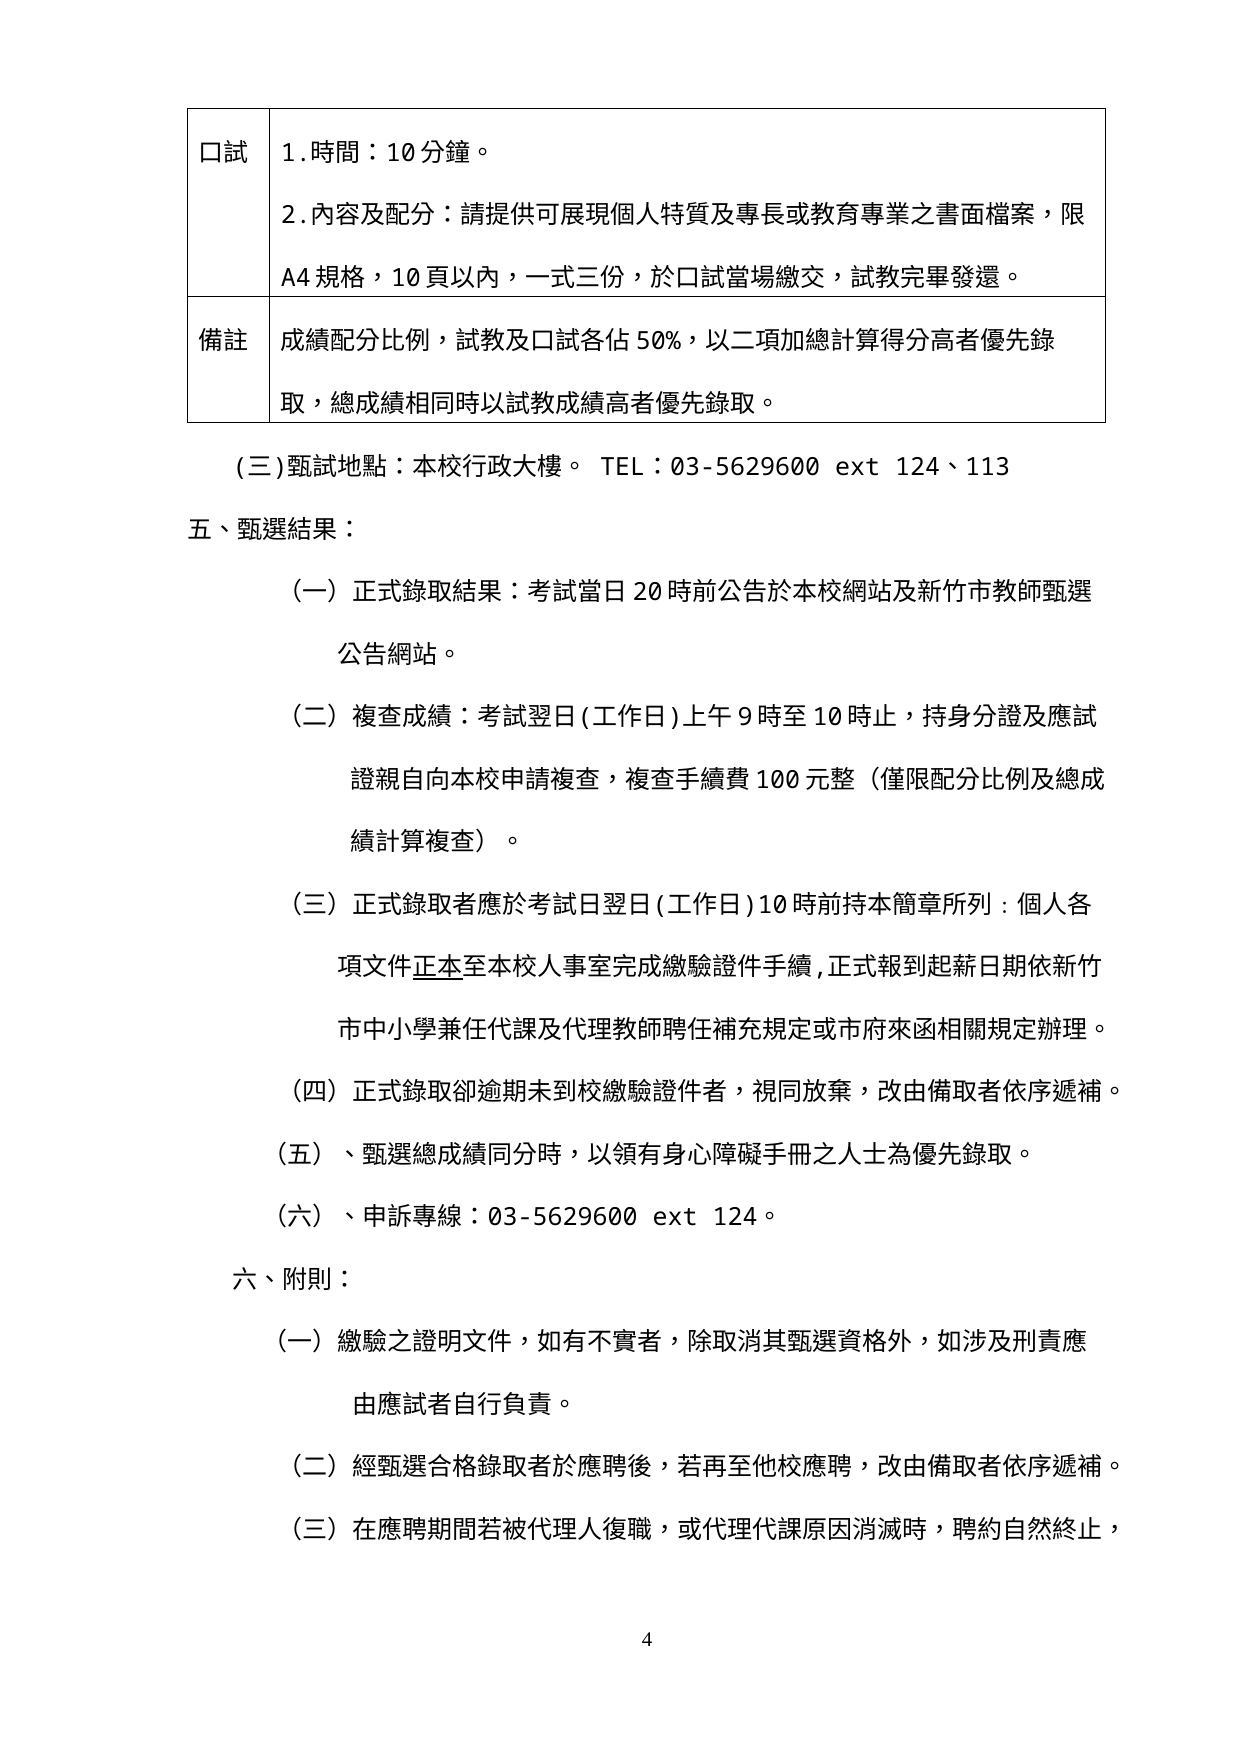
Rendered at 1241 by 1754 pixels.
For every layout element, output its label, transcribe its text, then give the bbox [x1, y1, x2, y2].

text 五、甄選結果： [187, 486, 1106, 548]
text （五）、甄選總成績同分時，以領有身心障礙手冊之人士為優先錄取。 [187, 1111, 1106, 1173]
text （二）經甄選合格錄取者於應聘後，若再至他校應聘，改由備取者依序遞補。 [187, 1423, 1106, 1486]
text 六、附則： [187, 1236, 1106, 1298]
text （六）、申訴專線：03-5629600 ext 124。 [187, 1173, 1106, 1236]
text （一）繳驗之證明文件，如有不實者，除取消其甄選資格外，如涉及刑責應 [262, 1298, 1106, 1361]
text （一）正式錄取結果：考試當日20時前公告於本校網站及新竹市教師甄選公告網站。 [187, 548, 1106, 673]
table_cell 1.時間：10分鐘。 2.內容及配分：請提供可展現個人特質及專長或教育專業之書面檔案，限A4規格，10頁以內，一式三份，於口試當場繳交，試教完畢發還。 [270, 109, 1105, 296]
text （二）複查成績：考試翌日(工作日)上午9時至10時止，持身分證及應試證親自向本校申請複查，複查手續費100元整（僅限配分比例及總成績計算複查）。 [187, 673, 1106, 861]
table_cell 備註 [188, 297, 269, 422]
text 由應試者自行負責。 [262, 1361, 1106, 1423]
text （四）正式錄取卻逾期未到校繳驗證件者，視同放棄，改由備取者依序遞補。 [187, 1048, 1106, 1111]
text (三)甄試地點：本校行政大樓。 TEL：03-5629600 ext 124、113 [187, 423, 1106, 486]
text （三）正式錄取者應於考試日翌日(工作日)10時前持本簡章所列﹕個人各項文件正本至本校人事室完成繳驗證件手續,正式報到起薪日期依新竹市中小學兼任代課及代理教師聘任補充規定或市府來函相關規定辦理。 [187, 861, 1106, 1048]
text （三）在應聘期間若被代理人復職，或代理代課原因消滅時，聘約自然終止，代理人應無異議離職，不得以任何理由要求延聘或濟助。 [187, 1486, 1106, 1548]
table_cell 成績配分比例，試教及口試各佔50%，以二項加總計算得分高者優先錄取，總成績相同時以試教成績高者優先錄取。 [270, 297, 1105, 422]
table_cell 口試 [188, 109, 269, 296]
